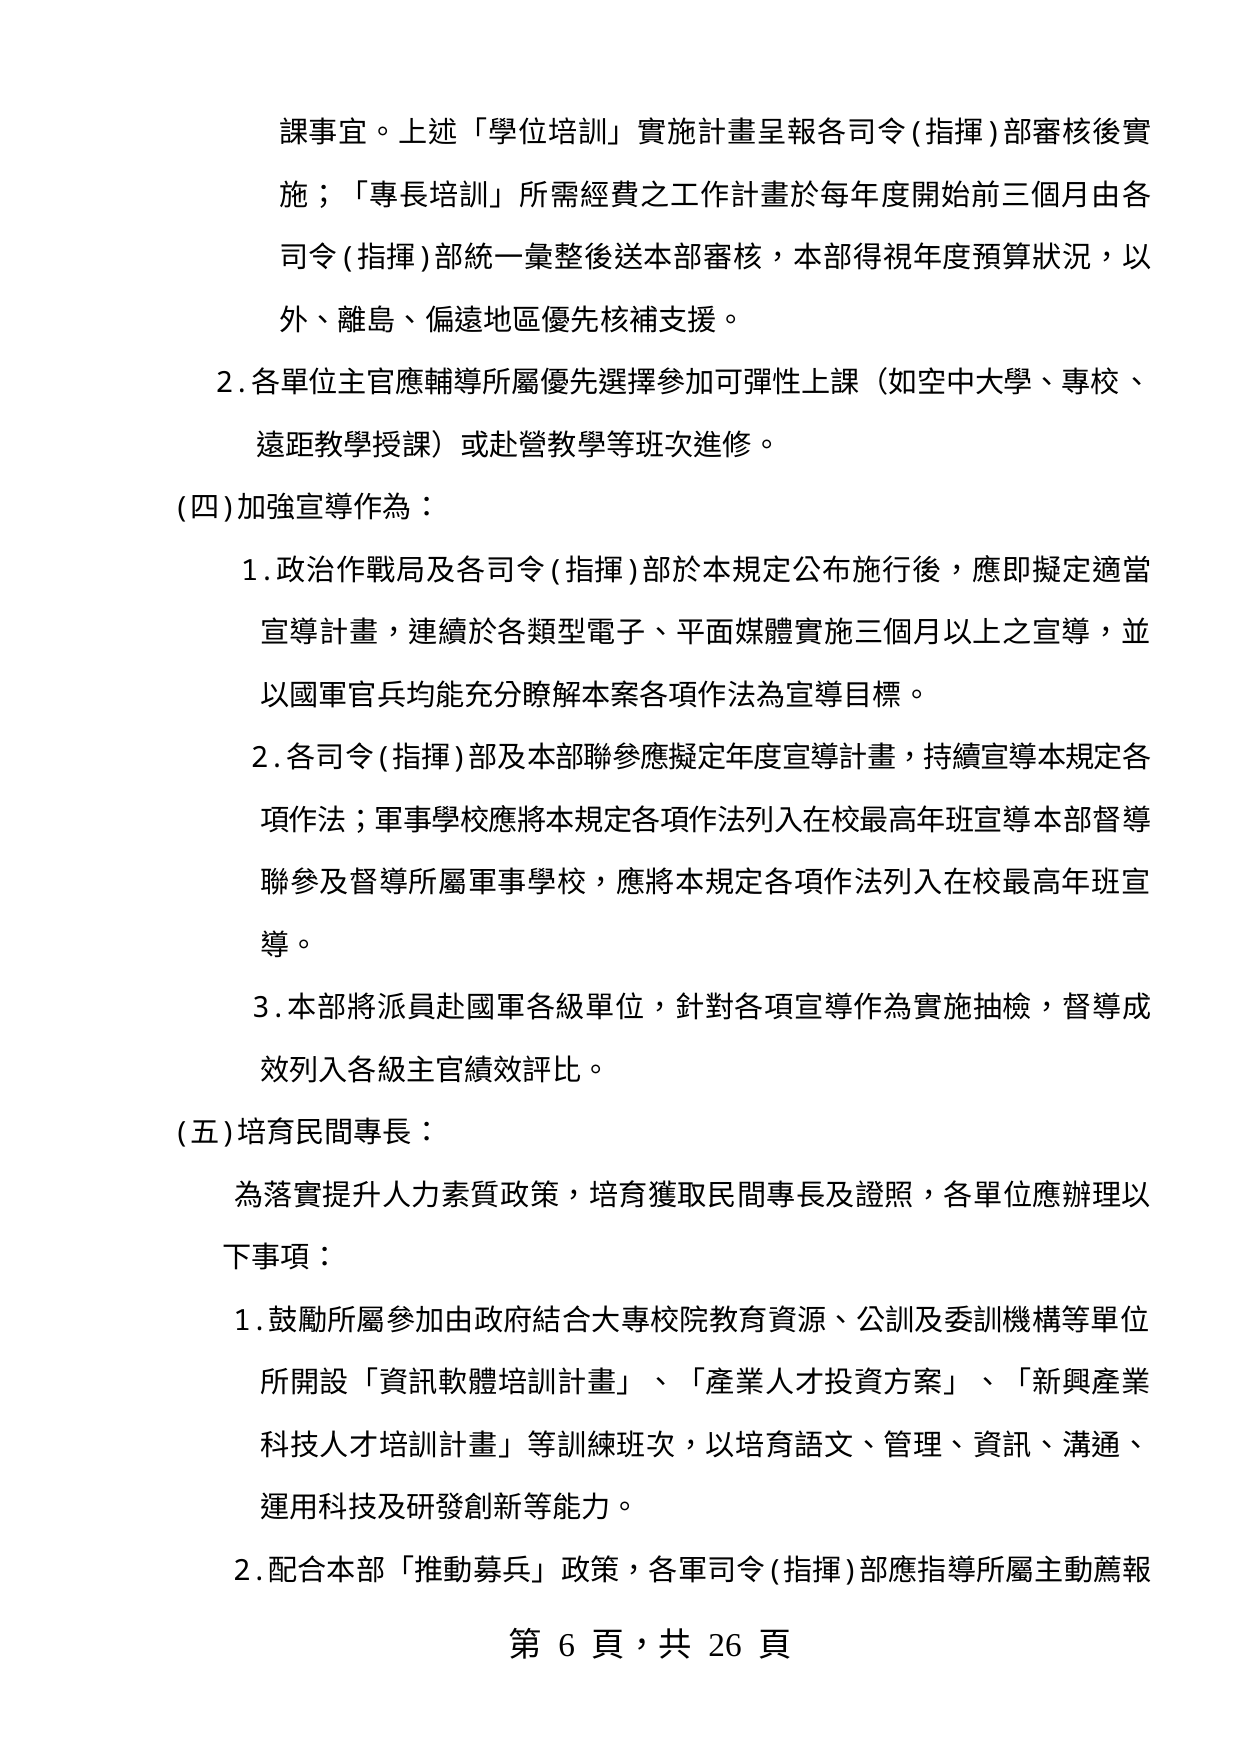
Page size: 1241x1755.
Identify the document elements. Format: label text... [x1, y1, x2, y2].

text 2.各單位主官應輔導所屬優先選擇參加可彈性上課（如空中大學、專校、遠距教學授課）或赴營教學等班次進修。 [198, 338, 1152, 463]
text 1.政治作戰局及各司令(指揮)部於本規定公布施行後，應即擬定適當宣導計畫，連續於各類型電子、平面媒體實施三個月以上之宣導，並以國軍官兵均能充分瞭解本案各項作法為宣導目標。 [222, 526, 1152, 713]
text 2.各司令(指揮)部及本部聯參應擬定年度宣導計畫，持續宣導本規定各項作法；軍事學校應將本規定各項作法列入在校最高年班宣導本部督導聯參及督導所屬軍事學校，應將本規定各項作法列入在校最高年班宣導。 [198, 713, 1152, 963]
text (五)培育民間專長： [173, 1088, 1152, 1151]
text 為落實提升人力素質政策，培育獲取民間專長及證照，各單位應辦理以下事項： [197, 1151, 1152, 1276]
text 3.本部將派員赴國軍各級單位，針對各項宣導作為實施抽檢，督導成效列入各級主官績效評比。 [198, 963, 1152, 1088]
text 2.配合本部「推動募兵」政策，各軍司令(指揮)部應指導所屬主動薦報 [198, 1526, 1152, 1588]
text 課事宜。上述「學位培訓」實施計畫呈報各司令(指揮)部審核後實施；「專長培訓」所需經費之工作計畫於每年度開始前三個月由各司令(指揮)部統一彙整後送本部審核，本部得視年度預算狀況，以外、離島、偏遠地區優先核補支援。 [198, 88, 1152, 338]
text (四)加強宣導作為： [173, 463, 1152, 526]
text 1.鼓勵所屬參加由政府結合大專校院教育資源、公訓及委訓機構等單位所開設「資訊軟體培訓計畫」、「產業人才投資方案」、「新興產業科技人才培訓計畫」等訓練班次，以培育語文、管理、資訊、溝通、運用科技及研發創新等能力。 [198, 1276, 1152, 1526]
